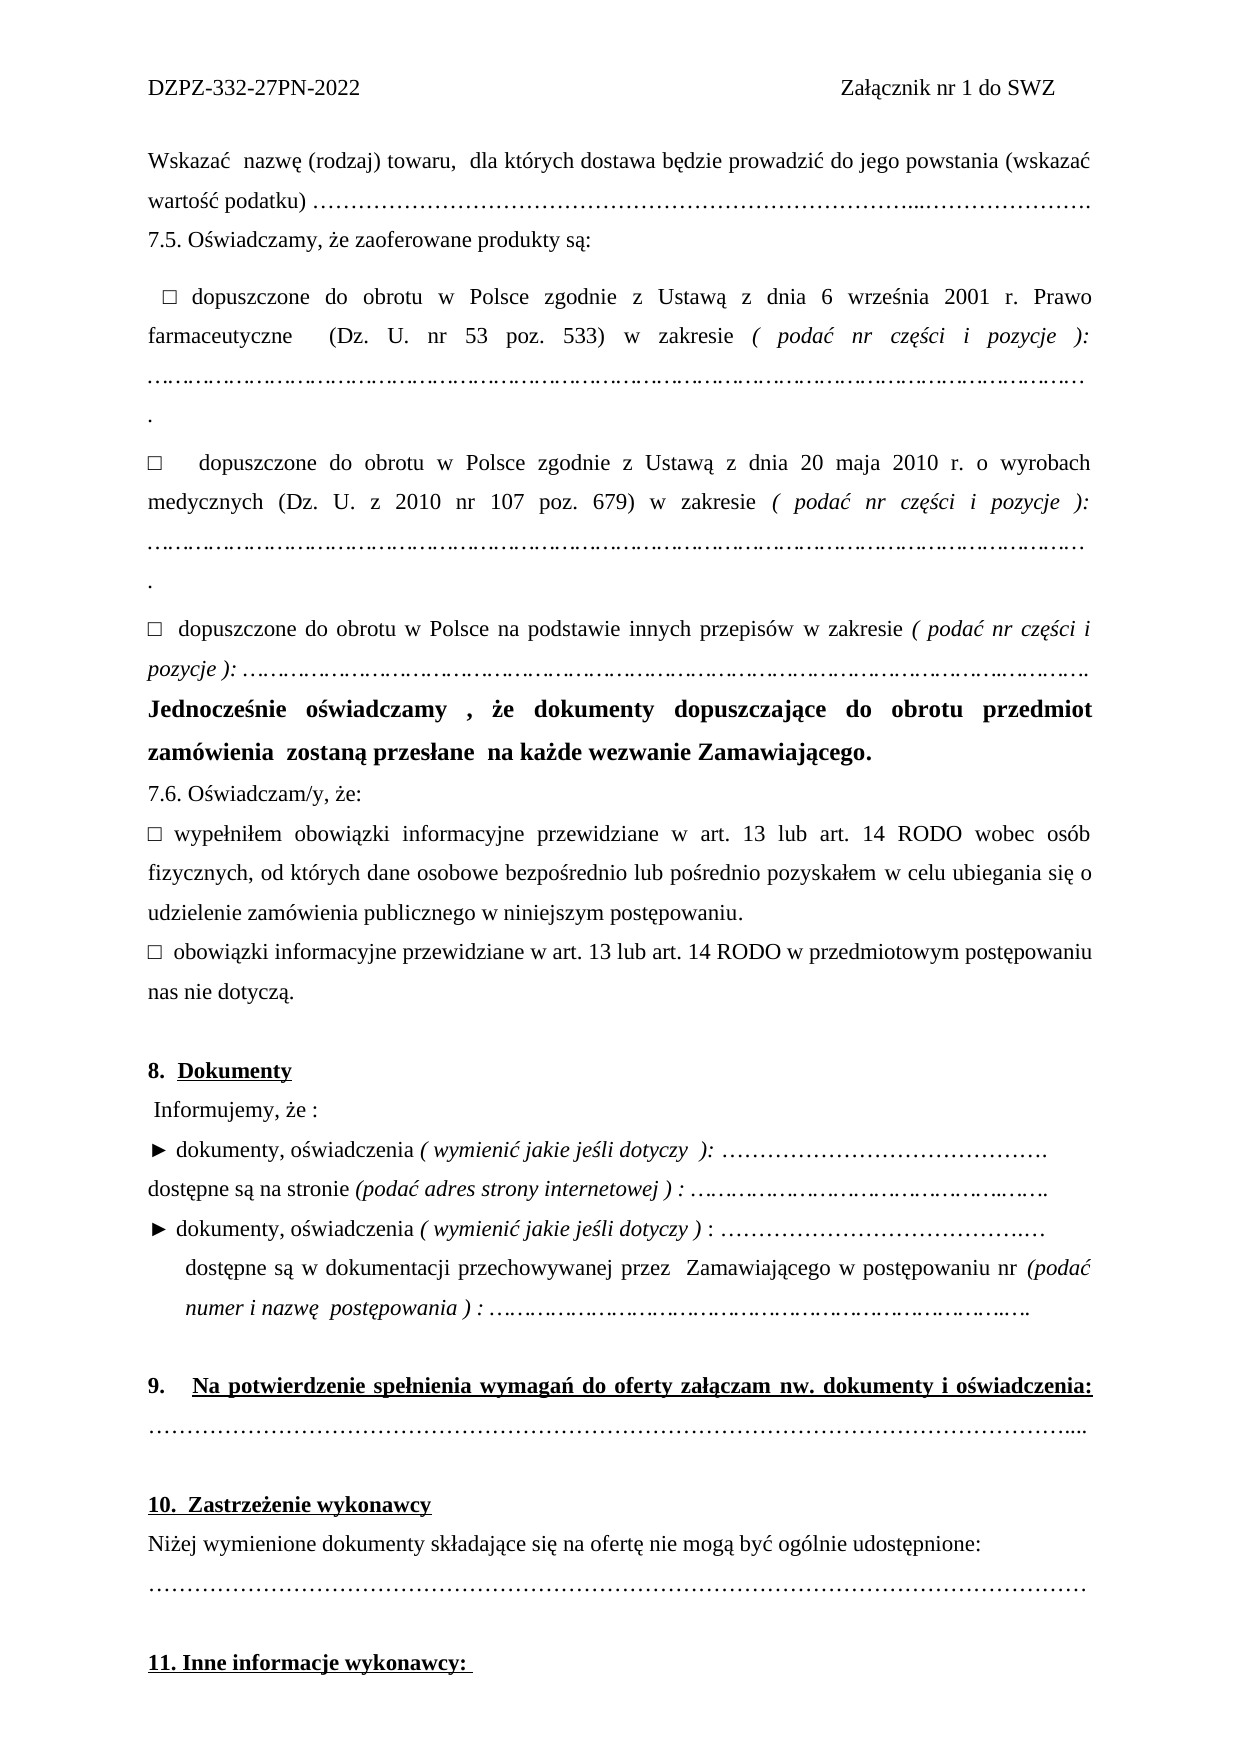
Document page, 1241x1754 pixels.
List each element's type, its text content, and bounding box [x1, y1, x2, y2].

list Na potwierdzenie spełnienia wymagań do oferty załączam nw. dokumenty i oświadczenia: ………………………………………………………………………………………………………….... [148, 1373, 1093, 1438]
text Wskazać nazwę (rodzaj) towaru, dla których dostawa będzie prowadzić do jego powstania (wskazać wartość podatku) ……………………………………………………………………...…………………. [148, 148, 1093, 213]
text □ dopuszczone do obrotu w Polsce zgodnie z Ustawą z dnia 20 maja 2010 r. o wyrobach medycznych (Dz. U. z 2010 nr 107 poz. 679) w zakresie ( podać nr części i pozycje ): …………………………………………………………………………………………………………………………. [148, 449, 1093, 594]
text 7.5. Oświadczamy, że zaoferowane produkty są: [148, 227, 1093, 253]
text □ dopuszczone do obrotu w Polsce zgodnie z Ustawą z dnia 6 września 2001 r. Prawo farmaceutyczne (Dz. U. nr 53 poz. 533) w zakresie ( podać nr części i pozycje ): …………………………………………………………………………………………………………………………. [148, 283, 1093, 427]
text □ obowiązki informacyjne przewidziane w art. 13 lub art. 14 RODO w przedmiotowym postępowaniu nas nie dotyczą. [148, 938, 1093, 1004]
text ► dokumenty, oświadczenia ( wymienić jakie jeśli dotyczy ): ……………………………………. [148, 1136, 1093, 1162]
text dostępne są na stronie (podać adres strony internetowej ) : ……………………………………….……. [148, 1175, 1093, 1202]
text 7.6. Oświadczam/y, że: [148, 780, 1093, 807]
text Informujemy, że : [148, 1096, 1093, 1123]
text …………………………………………………………………………………………………………… [148, 1570, 1093, 1596]
text 11. Inne informacje wykonawcy: [148, 1649, 1093, 1675]
text 10. Zastrzeżenie wykonawcy [148, 1491, 1093, 1517]
text ► dokumenty, oświadczenia ( wymienić jakie jeśli dotyczy ) : ………………………………….… [148, 1215, 1093, 1241]
text Jednocześnie oświadczamy , że dokumenty dopuszczające do obrotu przedmiot zamówienia zostaną przesłane na każde wezwanie Zamawiającego. [148, 694, 1093, 766]
list Dokumenty [148, 1057, 1093, 1083]
text dostępne są w dokumentacji przechowywanej przez Zamawiającego w postępowaniu nr (podać numer i nazwę postępowania ) : ………………………………………………………………….…. [185, 1254, 1093, 1320]
text □ dopuszczone do obrotu w Polsce na podstawie innych przepisów w zakresie ( podać nr części i pozycje ): ………………………………………………………………………………………………….…………. [148, 615, 1093, 681]
text Niżej wymienione dokumenty składające się na ofertę nie mogą być ogólnie udostępnione: [148, 1531, 1093, 1557]
text □ wypełniłem obowiązki informacyjne przewidziane w art. 13 lub art. 14 RODO wobec osób fizycznych, od których dane osobowe bezpośrednio lub pośrednio pozyskałem w celu ubiegania się o udzielenie zamówienia publicznego w niniejszym postępowaniu. [148, 820, 1093, 925]
